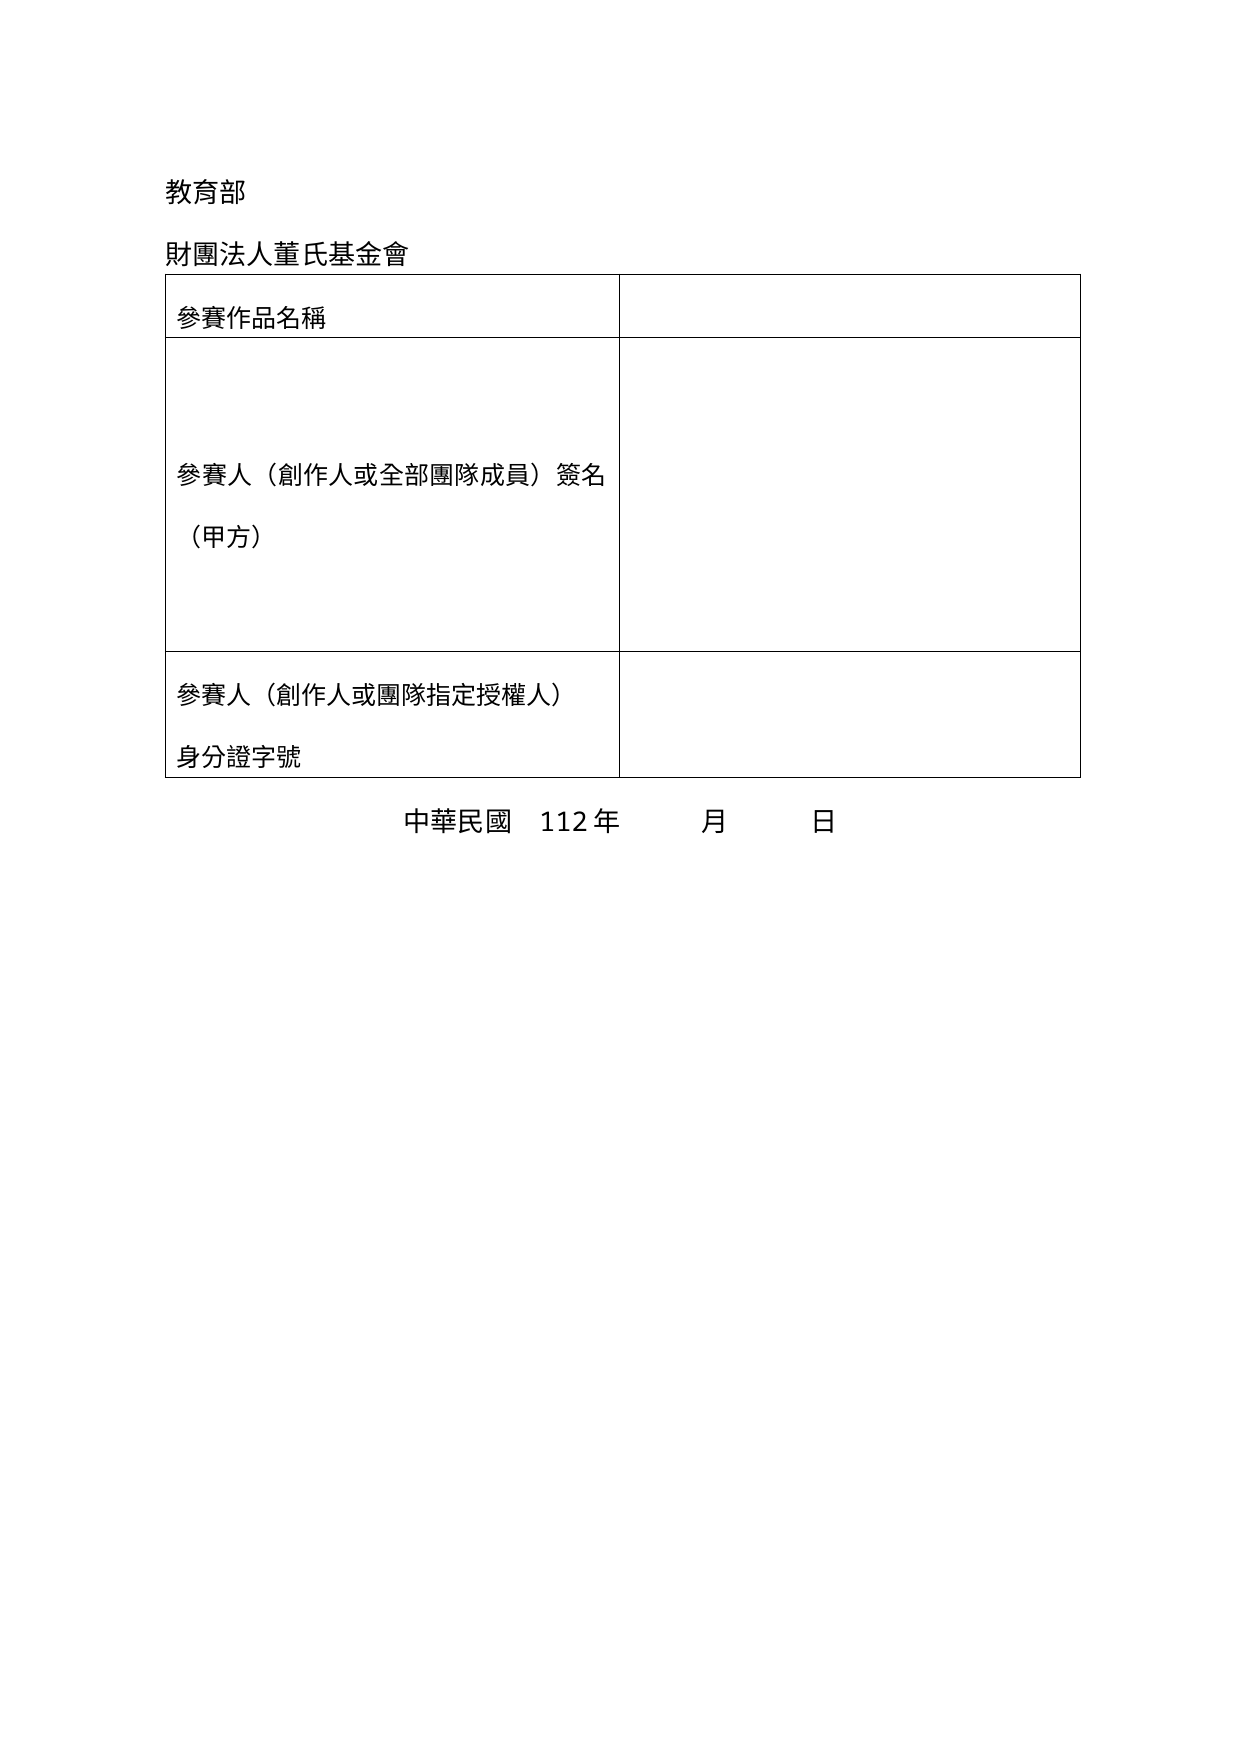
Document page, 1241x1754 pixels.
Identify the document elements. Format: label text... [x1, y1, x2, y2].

table_header 參賽作品名稱 [166, 275, 619, 337]
text 中華民國 112年 月 日 [165, 778, 1075, 840]
table_cell 參賽人（創作人或全部團隊成員）簽名（甲方） [166, 338, 619, 651]
table_cell 參賽人（創作人或團隊指定授權人） 身分證字號 [166, 652, 619, 777]
text 教育部 財團法人董氏基金會 [165, 148, 1075, 273]
table_cell [620, 338, 1080, 651]
table_header [620, 275, 1080, 337]
table_cell [620, 652, 1080, 777]
